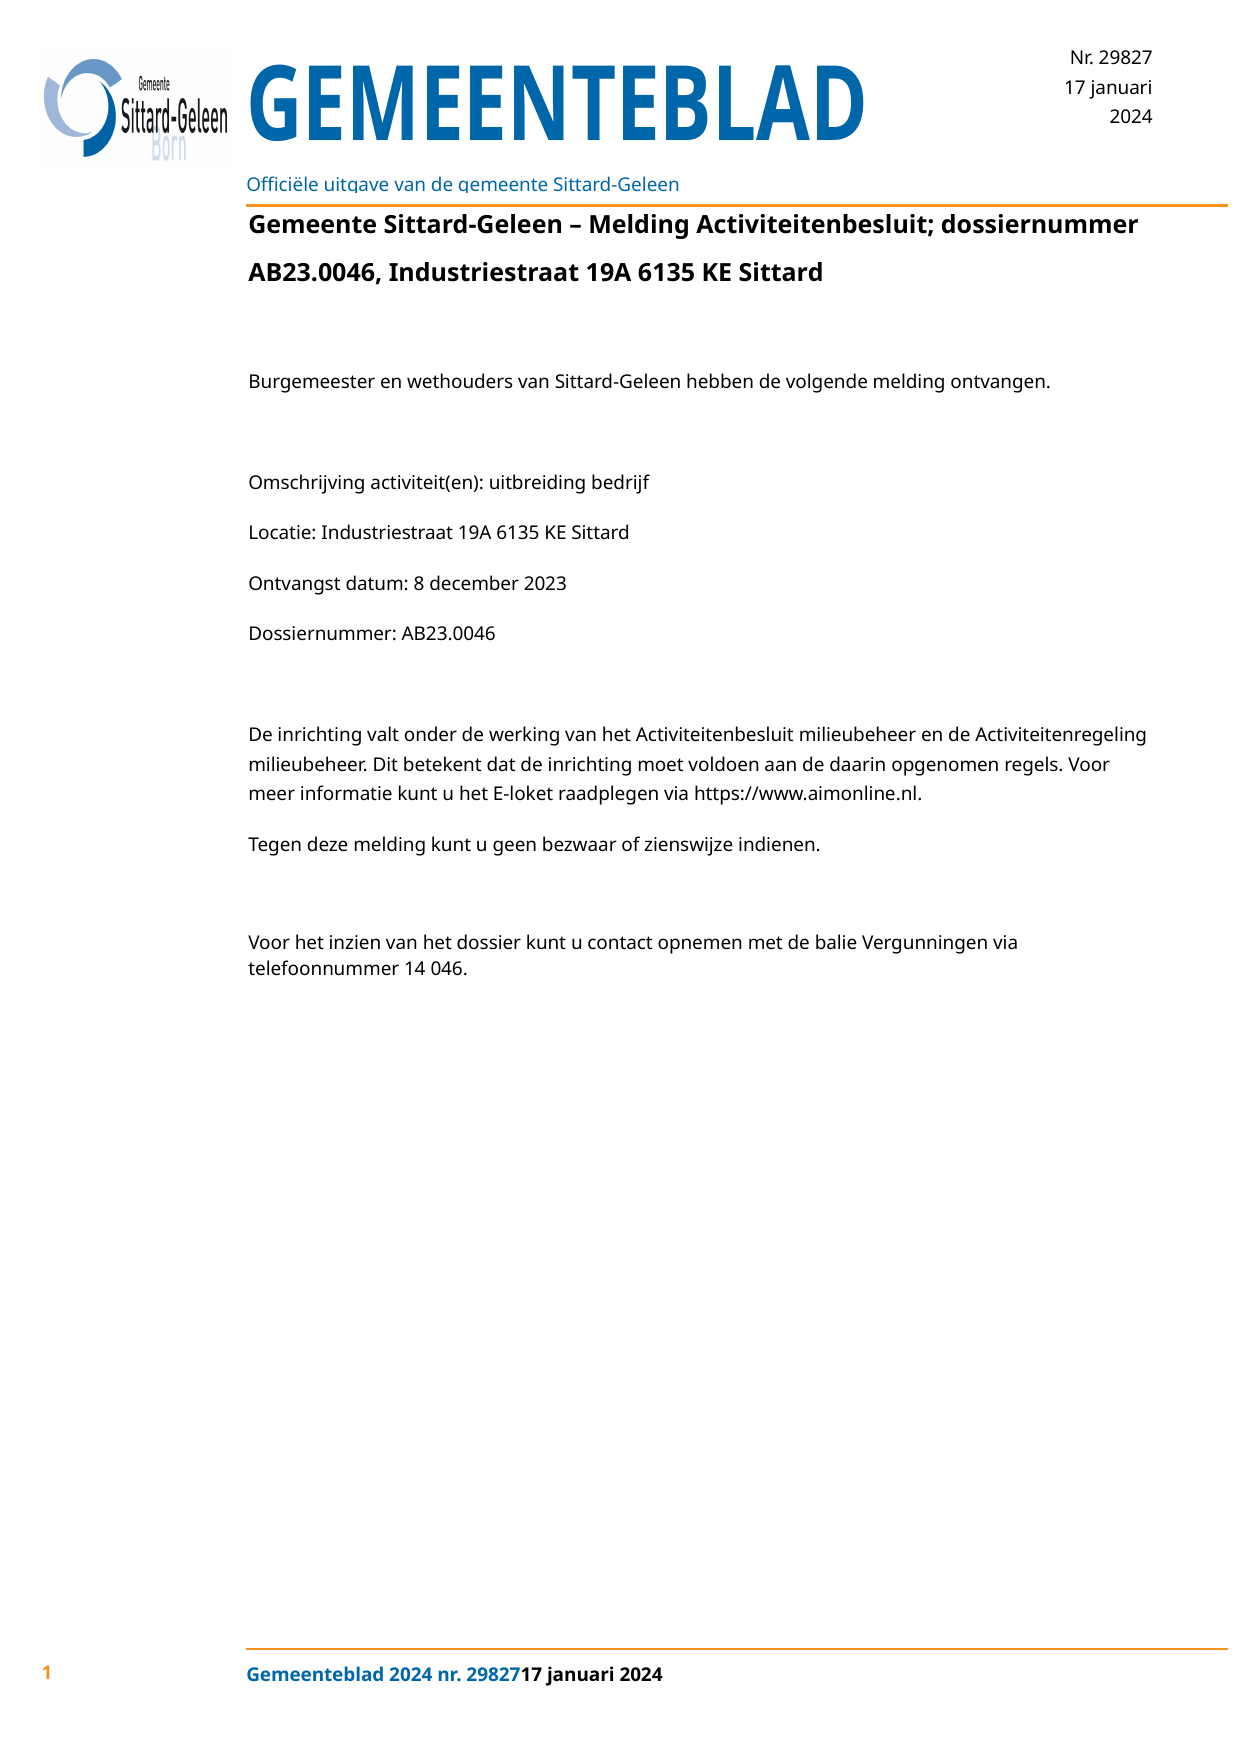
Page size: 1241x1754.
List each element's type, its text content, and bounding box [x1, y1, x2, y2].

text Tegen deze melding kunt u geen bezwaar of zienswijze indienen. [248, 831, 1152, 857]
text De inrichting valt onder de werking van het Activiteitenbesluit milieubeheer en de Activiteitenregeling milieubeheer. Dit betekent dat de inrichting moet voldoen aan de daarin opgenomen regels. Voor meer informatie kunt u het E-loket raadplegen via https://www.aimonline.nl. [248, 721, 1152, 806]
text Ontvangst datum: 8 december 2023 [248, 570, 1152, 596]
text Omschrijving activiteit(en): uitbreiding bedrijf [248, 469, 1152, 495]
text Gemeente Sittard-Geleen – Melding Activiteitenbesluit; dossiernummer AB23.0046, Industriestraat 19A 6135 KE Sittard [248, 207, 1152, 288]
picture [41, 47, 231, 172]
text Dossiernummer: AB23.0046 [248, 620, 1152, 646]
text Locatie: Industriestraat 19A 6135 KE Sittard [248, 519, 1152, 545]
text Burgemeester en wethouders van Sittard-Geleen hebben de volgende melding ontvangen. [248, 368, 1152, 394]
text Voor het inzien van het dossier kunt u contact opnemen met de balie Vergunningen via telefoonnummer 14 046. [248, 929, 1152, 981]
